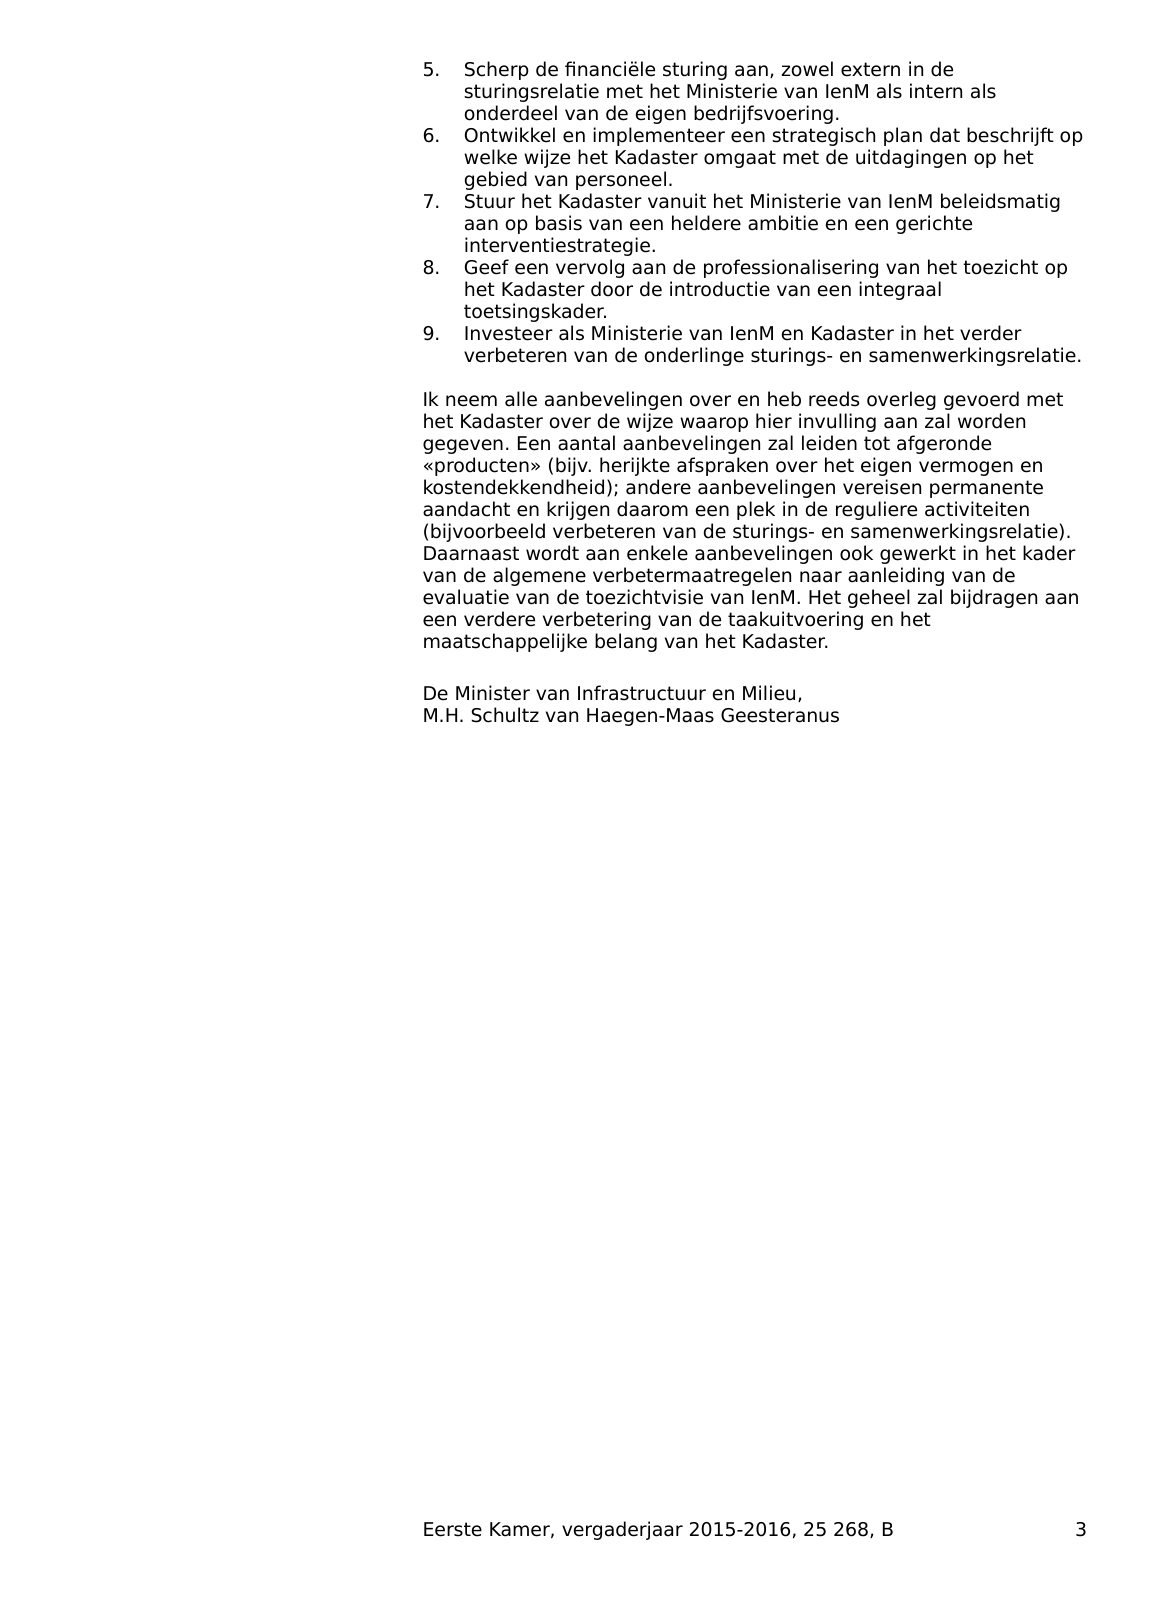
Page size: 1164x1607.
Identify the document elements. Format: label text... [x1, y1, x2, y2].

text 6. Ontwikkel en implementeer een strategisch plan dat beschrijft op welke wijze het Kadaster omgaat met de uitdagingen op het gebied van personeel. [422, 125, 1087, 191]
text Ik neem alle aanbevelingen over en heb reeds overleg gevoerd met het Kadaster over de wijze waarop hier invulling aan zal worden gegeven. Een aantal aanbevelingen zal leiden tot afgeronde «producten» (bijv. herijkte afspraken over het eigen vermogen en kostendekkendheid); andere aanbevelingen vereisen permanente aandacht en krijgen daarom een plek in de reguliere activiteiten (bijvoorbeeld verbeteren van de sturings- en samenwerkingsrelatie). Daarnaast wordt aan enkele aanbevelingen ook gewerkt in het kader van de algemene verbetermaatregelen naar aanleiding van de evaluatie van de toezichtvisie van IenM. Het geheel zal bijdragen aan een verdere verbetering van de taakuitvoering en het maatschappelijke belang van het Kadaster. [422, 389, 1087, 653]
text 9. Investeer als Ministerie van IenM en Kadaster in het verder verbeteren van de onderlinge sturings- en samenwerkingsrelatie. [422, 323, 1087, 367]
text 7. Stuur het Kadaster vanuit het Ministerie van IenM beleidsmatig aan op basis van een heldere ambitie en een gerichte interventiestrategie. [422, 191, 1087, 257]
text De Minister van Infrastructuur en Milieu, M.H. Schultz van Haegen-Maas Geesteranus [422, 683, 1087, 727]
text 8. Geef een vervolg aan de professionalisering van het toezicht op het Kadaster door de introductie van een integraal toetsingskader. [422, 257, 1087, 323]
text 5. Scherp de financiële sturing aan, zowel extern in de sturingsrelatie met het Ministerie van IenM als intern als onderdeel van de eigen bedrijfsvoering. [422, 59, 1087, 125]
